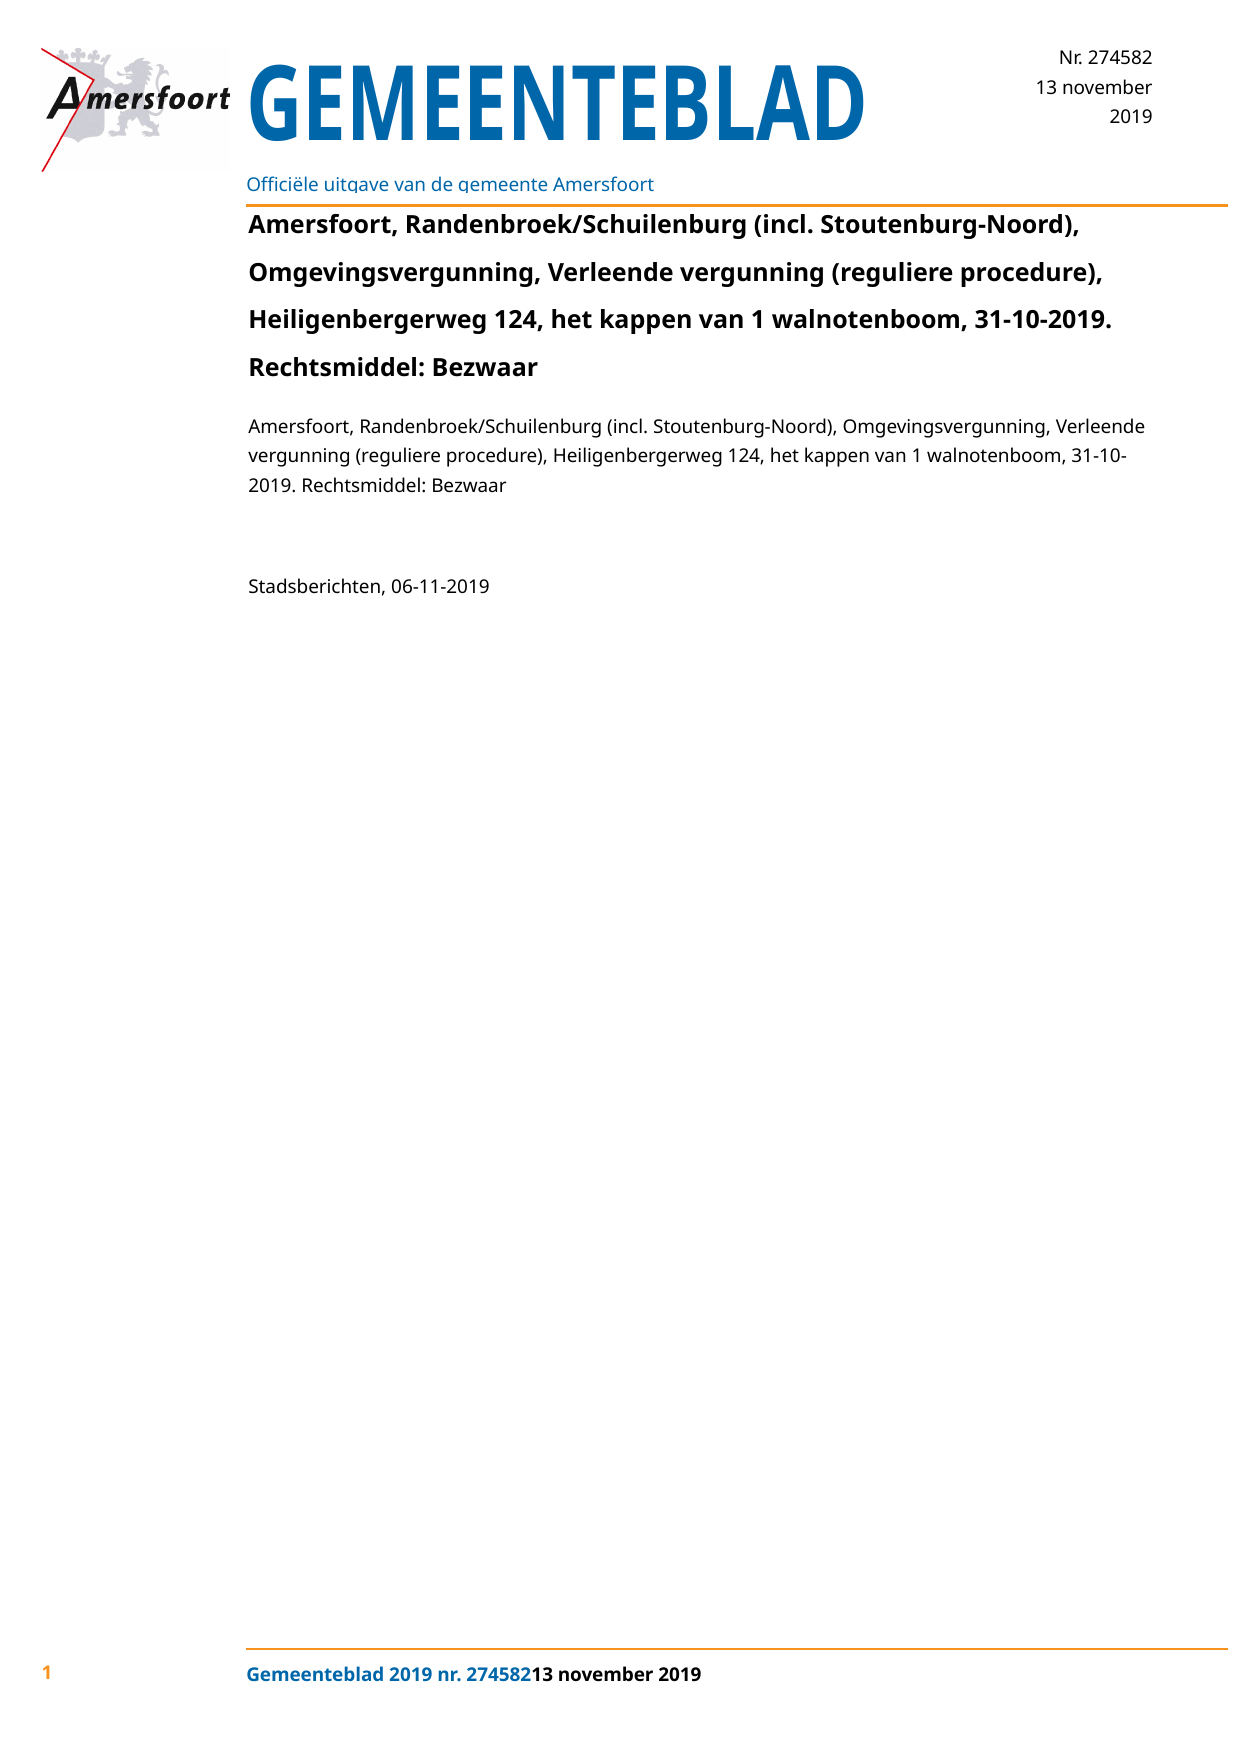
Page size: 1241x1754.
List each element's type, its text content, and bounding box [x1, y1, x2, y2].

text Stadsberichten, 06-11-2019 [248, 573, 1152, 599]
text Amersfoort, Randenbroek/Schuilenburg (incl. Stoutenburg-Noord), Omgevingsvergunning, Verleende vergunning (reguliere procedure), Heiligenbergerweg 124, het kappen van 1 walnotenboom, 31-10-2019. Rechtsmiddel: Bezwaar [248, 413, 1152, 498]
picture [41, 47, 231, 172]
text Amersfoort, Randenbroek/Schuilenburg (incl. Stoutenburg-Noord), Omgevingsvergunning, Verleende vergunning (reguliere procedure), Heiligenbergerweg 124, het kappen van 1 walnotenboom, 31-10-2019. Rechtsmiddel: Bezwaar [248, 207, 1152, 384]
